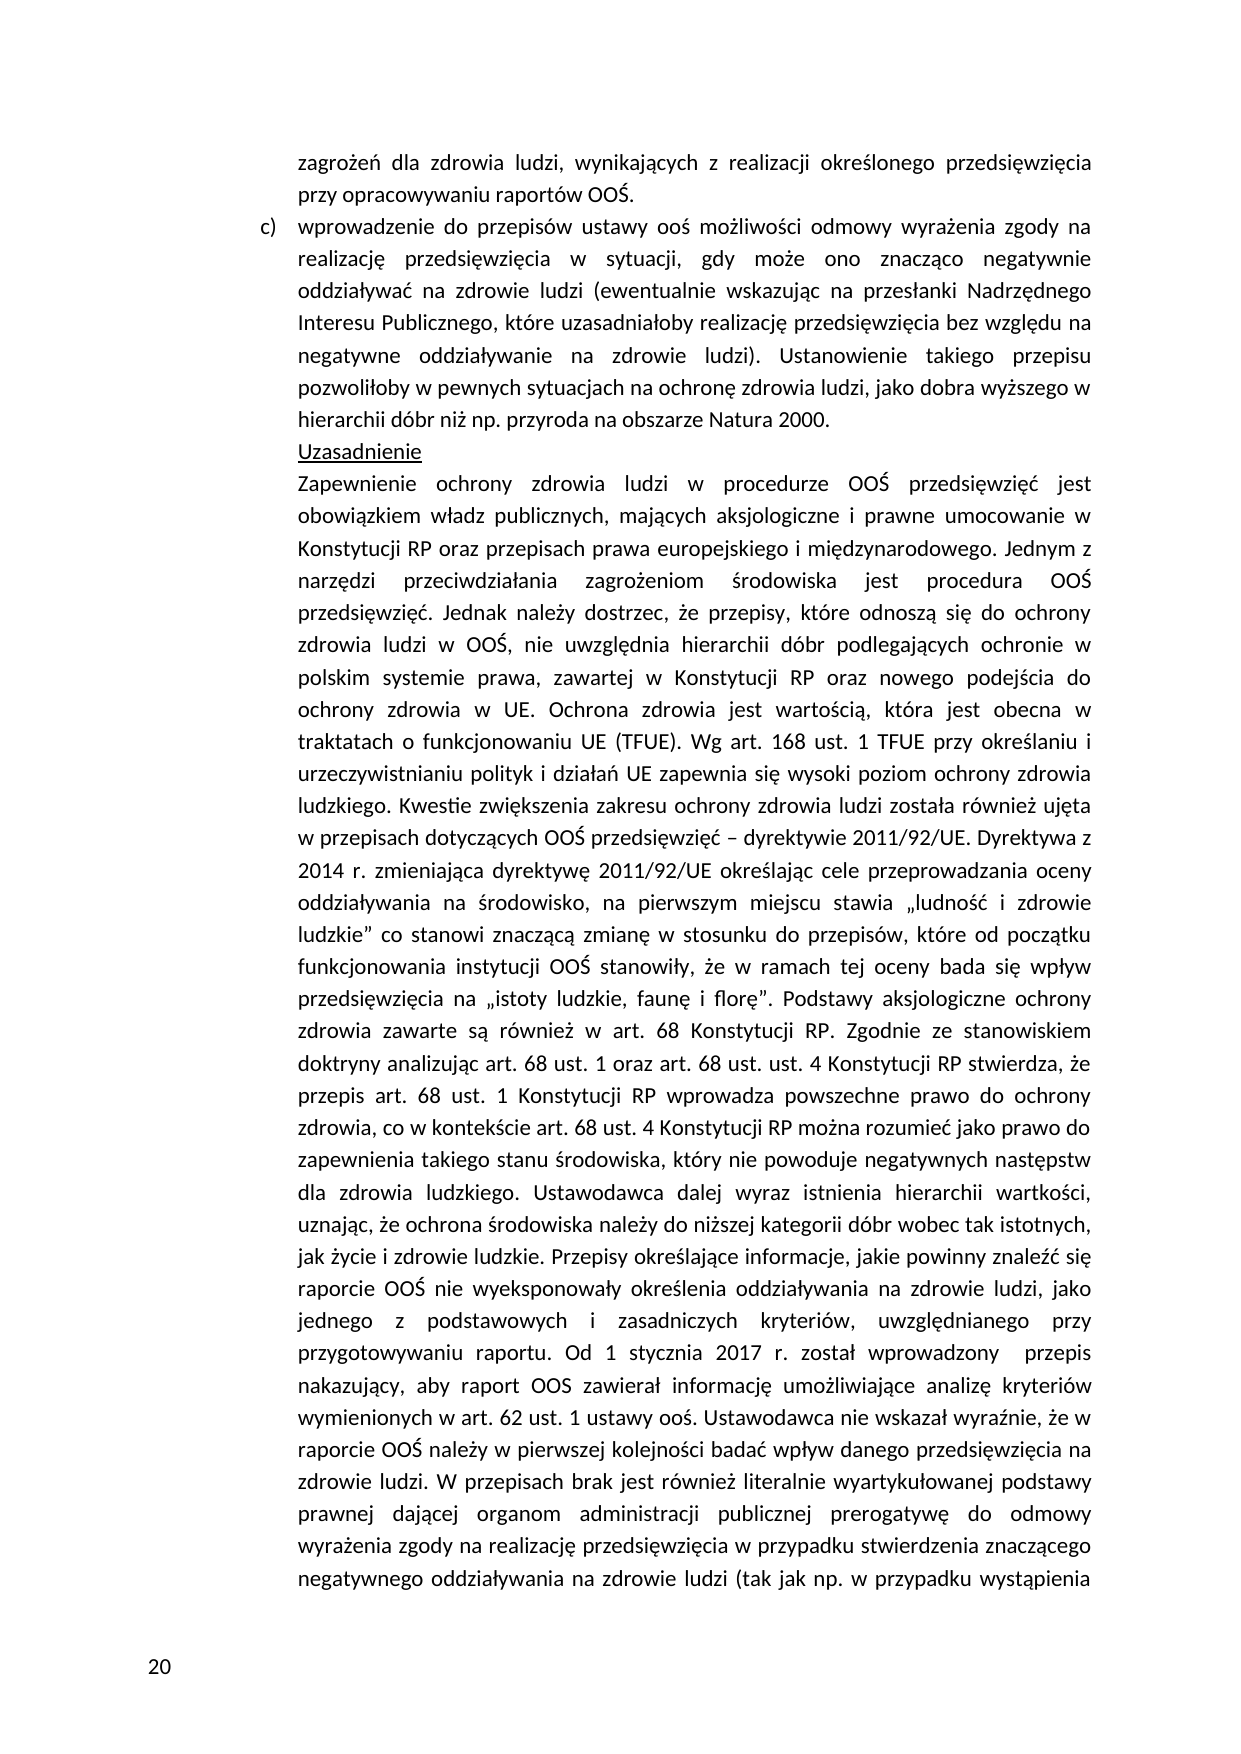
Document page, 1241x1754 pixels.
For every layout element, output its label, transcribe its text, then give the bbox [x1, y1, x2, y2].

list zagrożeń dla zdrowia ludzi, wynikających z realizacji określonego przedsięwzięcia przy opracowywaniu raportów OOŚ. [260, 148, 1093, 208]
list Zapewnienie ochrony zdrowia ludzi w procedurze OOŚ przedsięwzięć jest obowiązkiem władz publicznych, mających aksjologiczne i prawne umocowanie w Konstytucji RP oraz przepisach prawa europejskiego i międzynarodowego. Jednym z narzędzi przeciwdziałania zagrożeniom środowiska jest procedura OOŚ przedsięwzięć. Jednak należy dostrzec, że przepisy, które odnoszą się do ochrony zdrowia ludzi w OOŚ, nie uwzględnia hierarchii dóbr podlegających ochronie w polskim systemie prawa, zawartej w Konstytucji RP oraz nowego podejścia do ochrony zdrowia w UE. Ochrona zdrowia jest wartością, która jest obecna w traktatach o funkcjonowaniu UE (TFUE). Wg art. 168 ust. 1 TFUE przy określaniu i urzeczywistnianiu polityk i działań UE zapewnia się wysoki poziom ochrony zdrowia ludzkiego. Kwestie zwiększenia zakresu ochrony zdrowia ludzi została również ujęta w przepisach dotyczących OOŚ przedsięwzięć – dyrektywie 2011/92/UE. Dyrektywa z 2014 r. zmieniająca dyrektywę 2011/92/UE określając cele przeprowadzania oceny oddziaływania na środowisko, na pierwszym miejscu stawia „ludność i zdrowie ludzkie” co stanowi znaczącą zmianę w stosunku do przepisów, które od początku funkcjonowania instytucji OOŚ stanowiły, że w ramach tej oceny bada się wpływ przedsięwzięcia na „istoty ludzkie, faunę i florę”. Podstawy aksjologiczne ochrony zdrowia zawarte są również w art. 68 Konstytucji RP. Zgodnie ze stanowiskiem doktryny analizując art. 68 ust. 1 oraz art. 68 ust. ust. 4 Konstytucji RP stwierdza, że przepis art. 68 ust. 1 Konstytucji RP wprowadza powszechne prawo do ochrony zdrowia, co w kontekście art. 68 ust. 4 Konstytucji RP można rozumieć jako prawo do zapewnienia takiego stanu środowiska, który nie powoduje negatywnych następstw dla zdrowia ludzkiego. Ustawodawca dalej wyraz istnienia hierarchii wartkości, uznając, że ochrona środowiska należy do niższej kategorii dóbr wobec tak istotnych, jak życie i zdrowie ludzkie. Przepisy określające informacje, jakie powinny znaleźć się raporcie OOŚ nie wyeksponowały określenia oddziaływania na zdrowie ludzi, jako jednego z podstawowych i zasadniczych kryteriów, uwzględnianego przy przygotowywaniu raportu. Od 1 stycznia 2017 r. został wprowadzony przepis nakazujący, aby raport OOS zawierał informację umożliwiające analizę kryteriów wymienionych w art. 62 ust. 1 ustawy ooś. Ustawodawca nie wskazał wyraźnie, że w raporcie OOŚ należy w pierwszej kolejności badać wpływ danego przedsięwzięcia na zdrowie ludzi. W przepisach brak jest również literalnie wyartykułowanej podstawy prawnej dającej organom administracji publicznej prerogatywę do odmowy wyrażenia zgody na realizację przedsięwzięcia w przypadku stwierdzenia znaczącego negatywnego oddziaływania na zdrowie ludzi (tak jak np. w przypadku wystąpienia [298, 469, 1093, 1592]
list wprowadzenie do przepisów ustawy ooś możliwości odmowy wyrażenia zgody na realizację przedsięwzięcia w sytuacji, gdy może ono znacząco negatywnie oddziaływać na zdrowie ludzi (ewentualnie wskazując na przesłanki Nadrzędnego Interesu Publicznego, które uzasadniałoby realizację przedsięwzięcia bez względu na negatywne oddziaływanie na zdrowie ludzi). Ustanowienie takiego przepisu pozwoliłoby w pewnych sytuacjach na ochronę zdrowia ludzi, jako dobra wyższego w hierarchii dóbr niż np. przyroda na obszarze Natura 2000. [260, 212, 1093, 433]
list Uzasadnienie [298, 437, 1093, 465]
